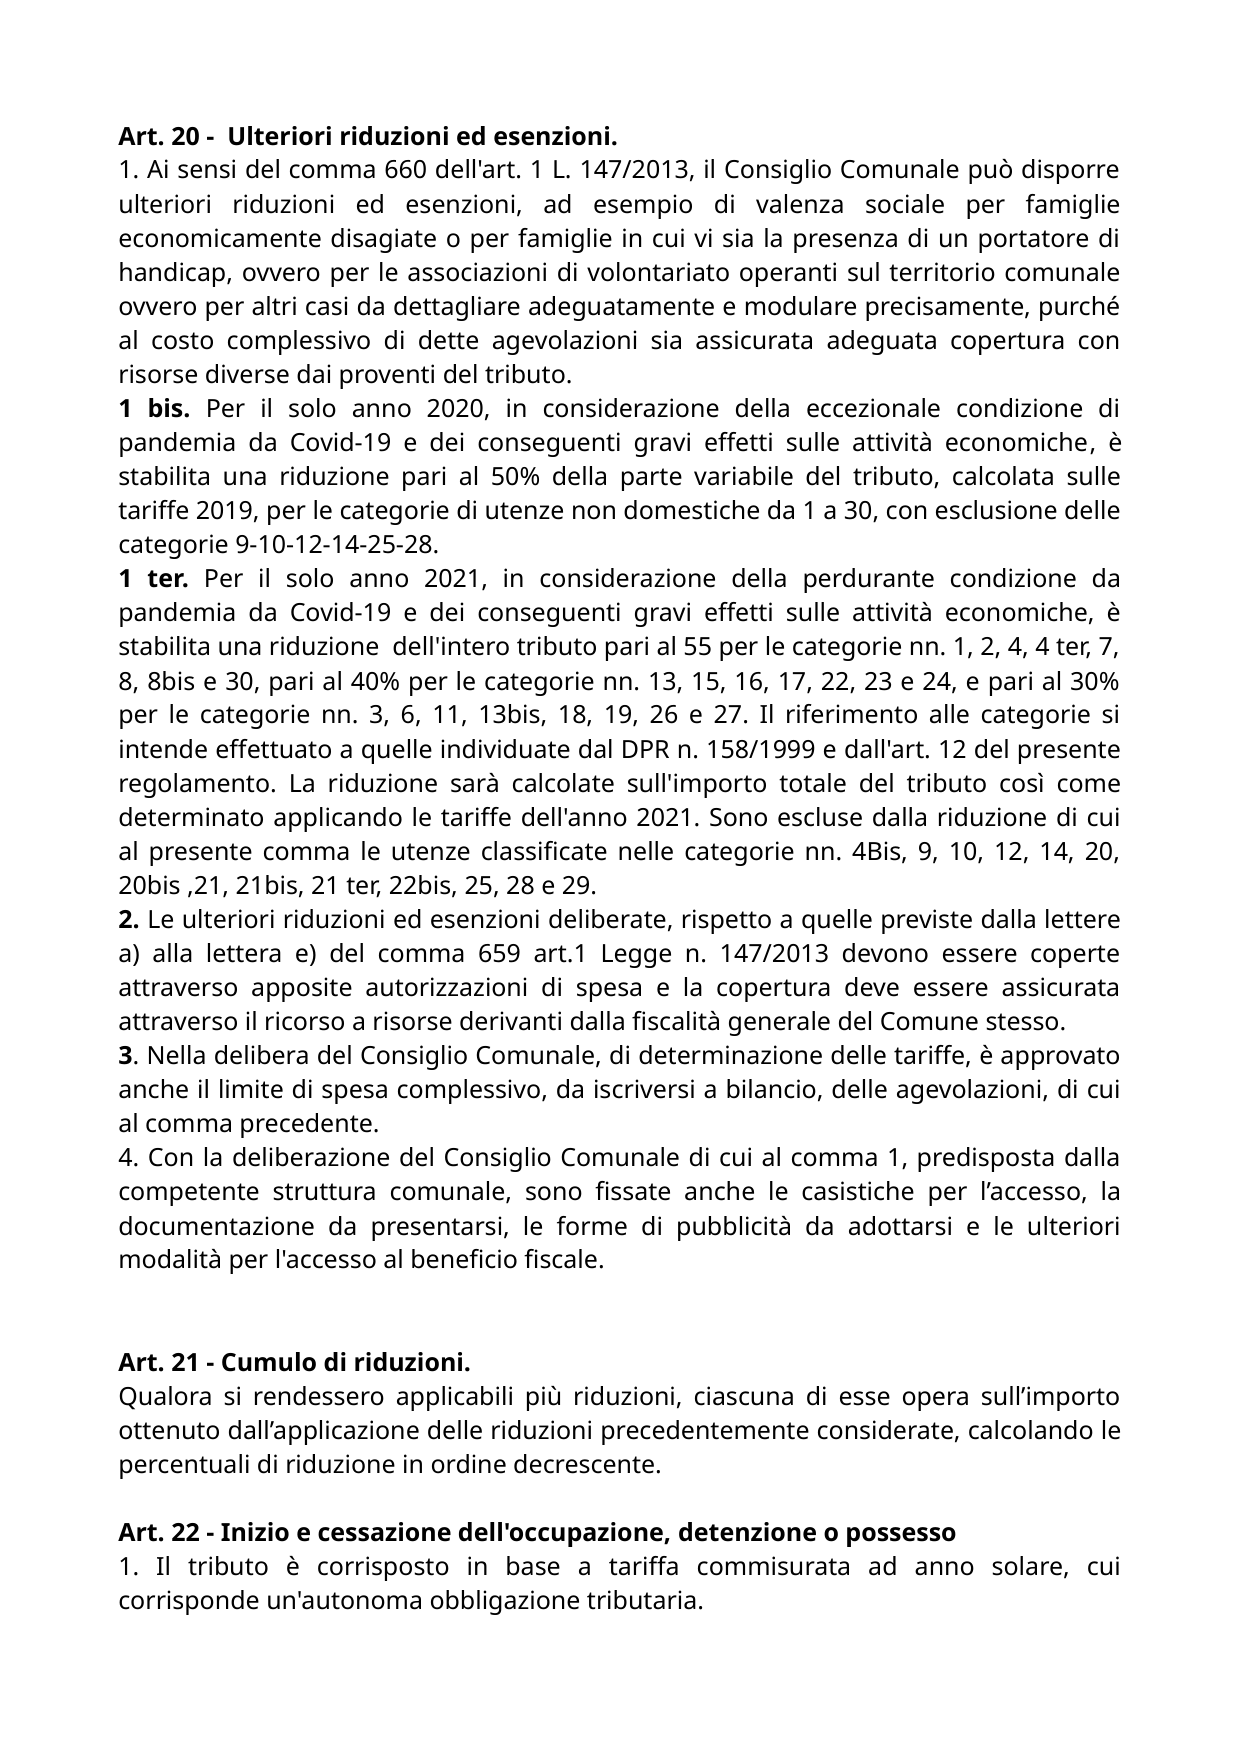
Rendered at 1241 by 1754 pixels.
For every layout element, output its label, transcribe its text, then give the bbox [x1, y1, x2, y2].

text 1. Ai sensi del comma 660 dell'art. 1 L. 147/2013, il Consiglio Comunale può disporre ulteriori riduzioni ed esenzioni, ad esempio di valenza sociale per famiglie economicamente disagiate o per famiglie in cui vi sia la presenza di un portatore di handicap, ovvero per le associazioni di volontariato operanti sul territorio comunale ovvero per altri casi da dettagliare adeguatamente e modulare precisamente, purché al costo complessivo di dette agevolazioni sia assicurata adeguata copertura con risorse diverse dai proventi del tributo. [118, 152, 1122, 391]
text Art. 20 - Ulteriori riduzioni ed esenzioni. [118, 118, 1122, 152]
text Qualora si rendessero applicabili più riduzioni, ciascuna di esse opera sull’importo ottenuto dall’applicazione delle riduzioni precedentemente considerate, calcolando le percentuali di riduzione in ordine decrescente. [118, 1378, 1122, 1481]
text 1. Il tributo è corrisposto in base a tariffa commisurata ad anno solare, cui corrisponde un'autonoma obbligazione tributaria. [118, 1549, 1122, 1617]
text 1 ter. Per il solo anno 2021, in considerazione della perdurante condizione da pandemia da Covid-19 e dei conseguenti gravi effetti sulle attività economiche, è stabilita una riduzione dell'intero tributo pari al 55 per le categorie nn. 1, 2, 4, 4 ter, 7, 8, 8bis e 30, pari al 40% per le categorie nn. 13, 15, 16, 17, 22, 23 e 24, e pari al 30% per le categorie nn. 3, 6, 11, 13bis, 18, 19, 26 e 27. Il riferimento alle categorie si intende effettuato a quelle individuate dal DPR n. 158/1999 e dall'art. 12 del presente regolamento. La riduzione sarà calcolate sull'importo totale del tributo così come determinato applicando le tariffe dell'anno 2021. Sono escluse dalla riduzione di cui al presente comma le utenze classificate nelle categorie nn. 4Bis, 9, 10, 12, 14, 20, 20bis ,21, 21bis, 21 ter, 22bis, 25, 28 e 29. [118, 561, 1122, 902]
text 4. Con la deliberazione del Consiglio Comunale di cui al comma 1, predisposta dalla competente struttura comunale, sono fissate anche le casistiche per l’accesso, la documentazione da presentarsi, le forme di pubblicità da adottarsi e le ulteriori modalità per l'accesso al beneficio fiscale. [118, 1140, 1122, 1276]
text Art. 22 - Inizio e cessazione dell'occupazione, detenzione o possesso [118, 1515, 1122, 1549]
text 2. Le ulteriori riduzioni ed esenzioni deliberate, rispetto a quelle previste dalla lettere a) alla lettera e) del comma 659 art.1 Legge n. 147/2013 devono essere coperte attraverso apposite autorizzazioni di spesa e la copertura deve essere assicurata attraverso il ricorso a risorse derivanti dalla fiscalità generale del Comune stesso. [118, 902, 1122, 1038]
text 1 bis. Per il solo anno 2020, in considerazione della eccezionale condizione di pandemia da Covid-19 e dei conseguenti gravi effetti sulle attività economiche, è stabilita una riduzione pari al 50% della parte variabile del tributo, calcolata sulle tariffe 2019, per le categorie di utenze non domestiche da 1 a 30, con esclusione delle categorie 9-10-12-14-25-28. [118, 391, 1122, 561]
text Art. 21 - Cumulo di riduzioni. [118, 1344, 1122, 1378]
text 3. Nella delibera del Consiglio Comunale, di determinazione delle tariffe, è approvato anche il limite di spesa complessivo, da iscriversi a bilancio, delle agevolazioni, di cui al comma precedente. [118, 1038, 1122, 1140]
